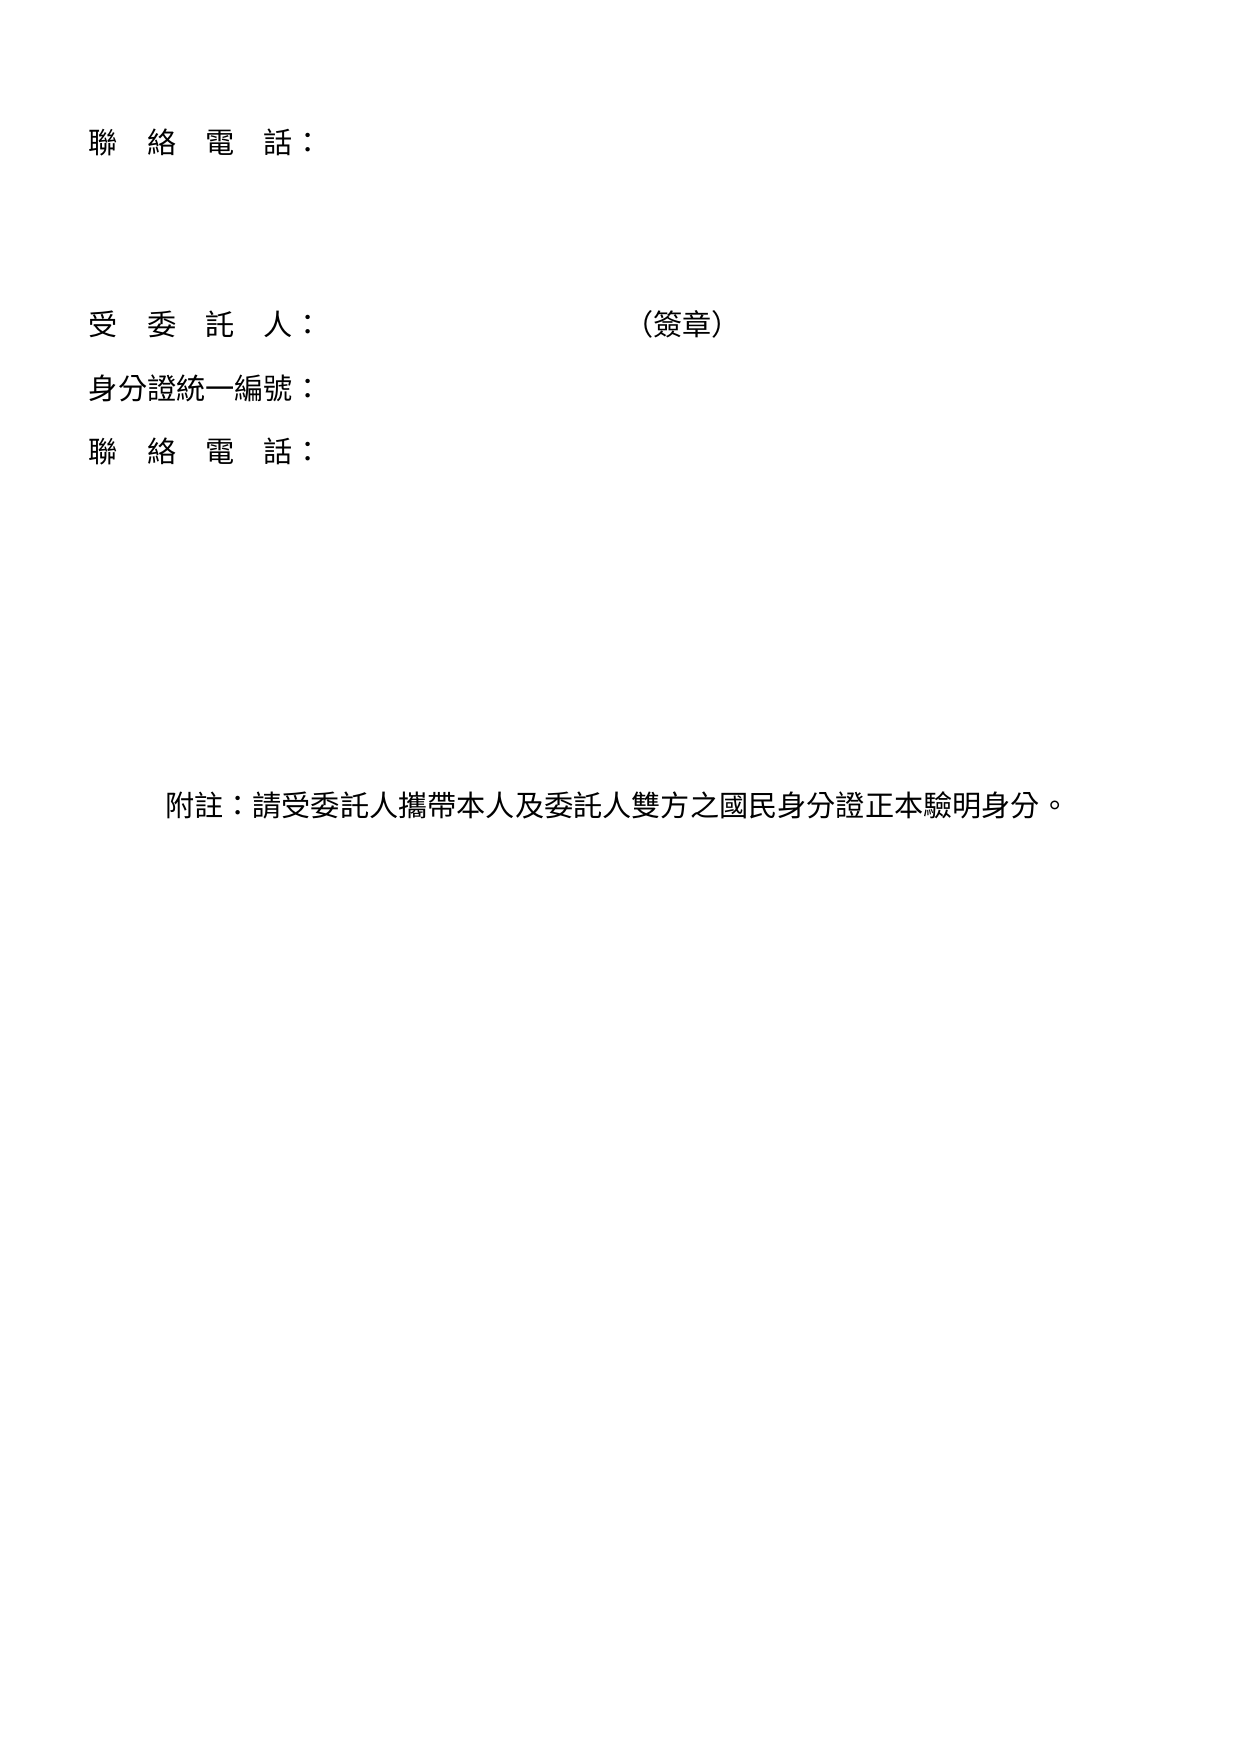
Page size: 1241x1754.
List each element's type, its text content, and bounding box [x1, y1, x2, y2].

text 受 委 託 人： （簽章） [89, 302, 1152, 344]
text 附註：請受委託人攜帶本人及委託人雙方之國民身分證正本驗明身分。 [136, 782, 1152, 824]
text 聯 絡 電 話： [89, 429, 1152, 471]
text 身分證統一編號： [89, 366, 1152, 408]
text 聯 絡 電 話： [89, 119, 1152, 162]
